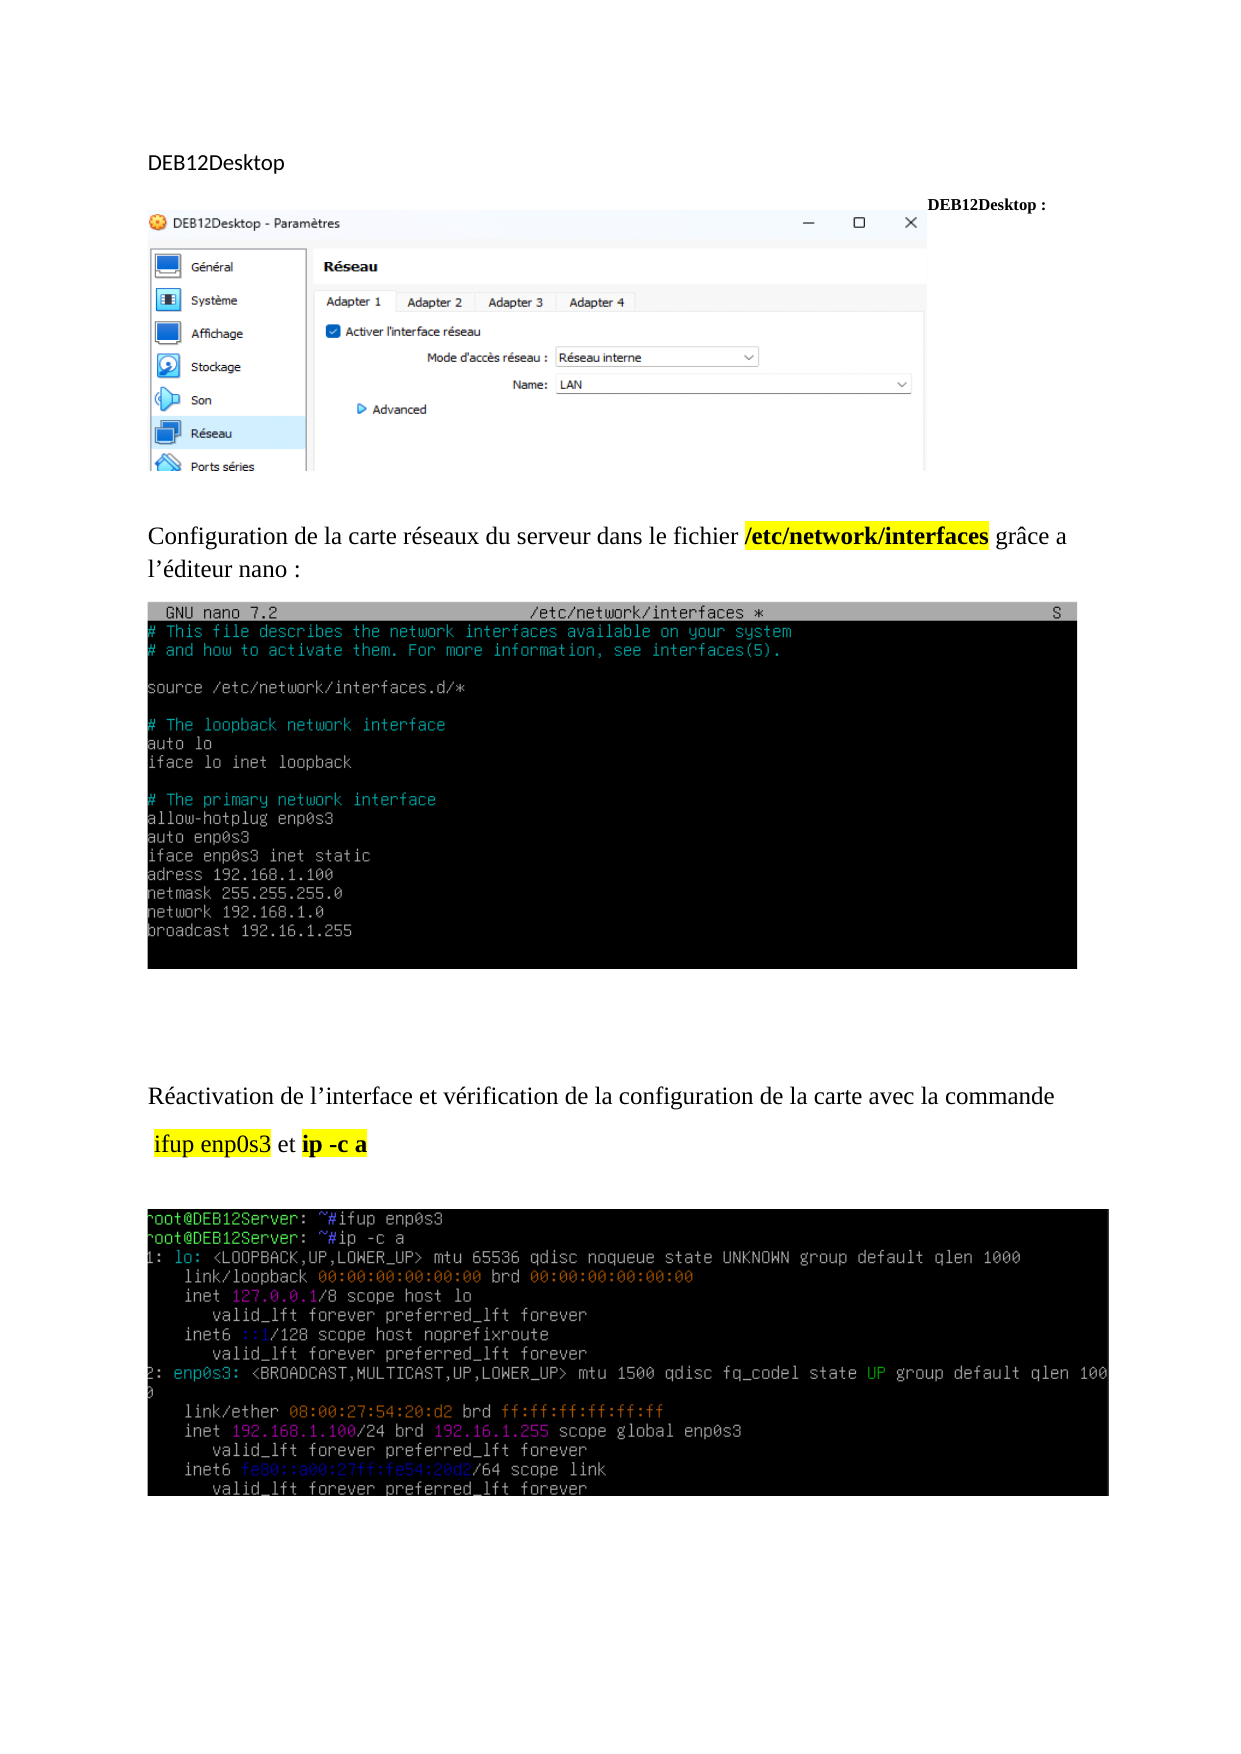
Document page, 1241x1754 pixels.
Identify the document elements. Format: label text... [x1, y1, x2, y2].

text DEB12Desktop [148, 148, 1093, 176]
text Configuration de la carte réseaux du serveur dans le fichier /etc/network/interfaces grâce a l’éditeur nano : [148, 521, 1093, 583]
text ifup enp0s3 et ip -c a [148, 1129, 1093, 1157]
text [148, 1496, 1093, 1595]
text DEB12Desktop : [148, 194, 1093, 502]
text [148, 1176, 1093, 1209]
text Réactivation de l’interface et vérification de la configuration de la carte avec la commande [148, 1081, 1093, 1110]
